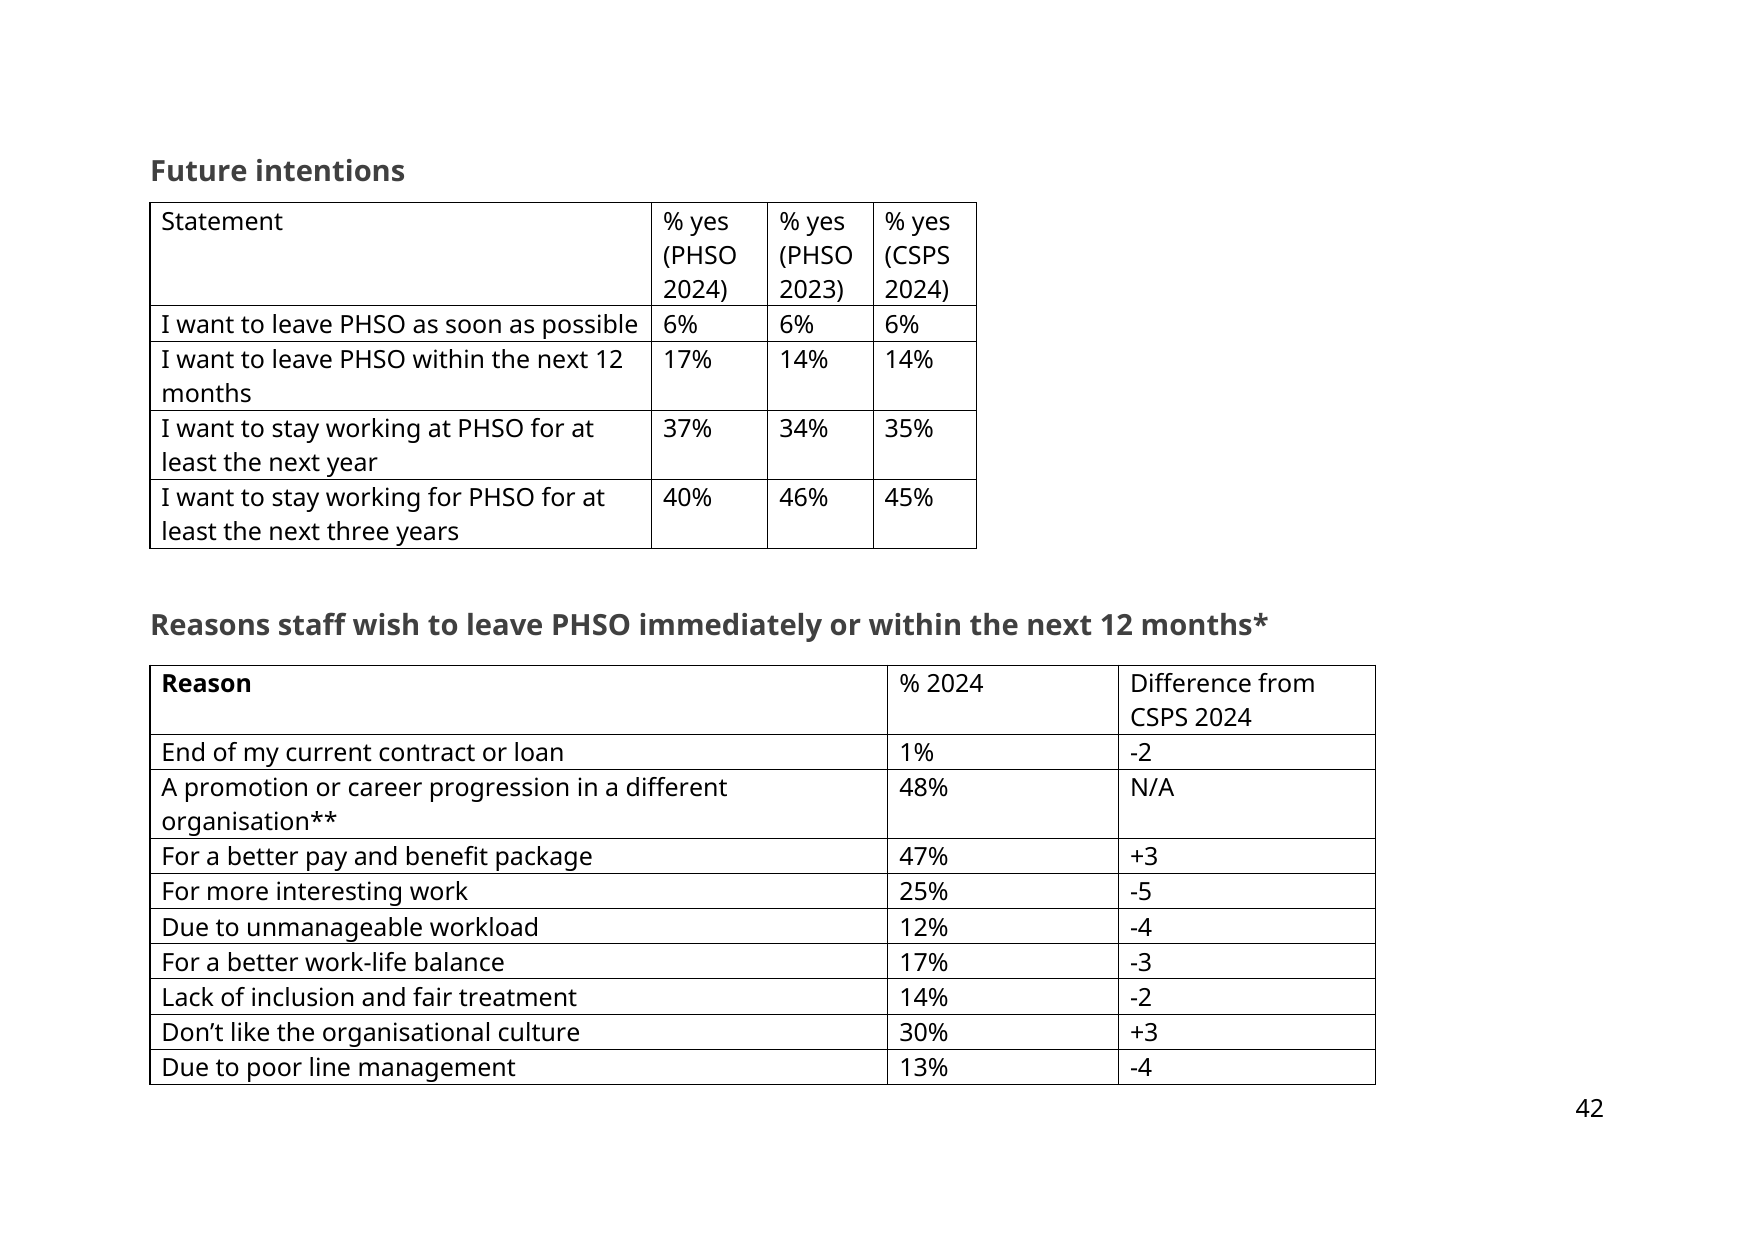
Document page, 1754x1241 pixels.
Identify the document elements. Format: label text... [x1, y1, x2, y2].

table_cell -4 [1119, 1050, 1375, 1084]
table_cell 6% [768, 306, 873, 341]
table_cell 48% [888, 770, 1118, 838]
table_cell Due to unmanageable workload [151, 909, 887, 943]
table_header Reason [151, 666, 887, 734]
table_cell 6% [874, 306, 976, 341]
table_header Difference from CSPS 2024 [1119, 666, 1375, 734]
table_cell Due to poor line management [151, 1050, 887, 1084]
table_cell N/A [1119, 770, 1375, 838]
text Reasons staff wish to leave PHSO immediately or within the next 12 months* [150, 604, 1604, 644]
table_cell I want to stay working at PHSO for at least the next year [151, 411, 651, 479]
table_cell +3 [1119, 839, 1375, 873]
table_cell 40% [652, 480, 767, 548]
table_cell 30% [888, 1015, 1118, 1048]
table_cell For a better work-life balance [151, 944, 887, 978]
table_cell 46% [768, 480, 873, 548]
table_cell -2 [1119, 979, 1375, 1013]
table_cell 14% [888, 979, 1118, 1013]
table_cell -4 [1119, 909, 1375, 943]
table_cell 12% [888, 909, 1118, 943]
table_cell 17% [652, 342, 767, 410]
table_cell For a better pay and benefit package [151, 839, 887, 873]
table_cell -5 [1119, 874, 1375, 908]
table_cell A promotion or career progression in a different organisation** [151, 770, 887, 838]
table_header % yes (PHSO 2023) [768, 203, 873, 305]
table_cell 35% [874, 411, 976, 479]
table_cell For more interesting work [151, 874, 887, 908]
table_cell 25% [888, 874, 1118, 908]
table_header % yes (CSPS 2024) [874, 203, 976, 305]
subtitle Future intentions [150, 150, 1604, 190]
table_cell 14% [768, 342, 873, 410]
table_header % 2024 [888, 666, 1118, 734]
table_cell 14% [874, 342, 976, 410]
table_cell 47% [888, 839, 1118, 873]
table_cell 13% [888, 1050, 1118, 1084]
table_cell I want to leave PHSO within the next 12 months [151, 342, 651, 410]
table_cell Lack of inclusion and fair treatment [151, 979, 887, 1013]
table_cell -2 [1119, 735, 1375, 769]
table_cell -3 [1119, 944, 1375, 978]
table_cell 45% [874, 480, 976, 548]
table_cell 6% [652, 306, 767, 341]
table_cell +3 [1119, 1015, 1375, 1048]
table_cell End of my current contract or loan [151, 735, 887, 769]
table_cell 34% [768, 411, 873, 479]
table_header Statement [151, 203, 651, 305]
table_cell 37% [652, 411, 767, 479]
table_cell 17% [888, 944, 1118, 978]
table_header % yes (PHSO 2024) [652, 203, 767, 305]
table_cell Don’t like the organisational culture [151, 1015, 887, 1048]
table_cell I want to stay working for PHSO for at least the next three years [151, 480, 651, 548]
table_cell I want to leave PHSO as soon as possible [151, 306, 651, 341]
table_cell 1% [888, 735, 1118, 769]
